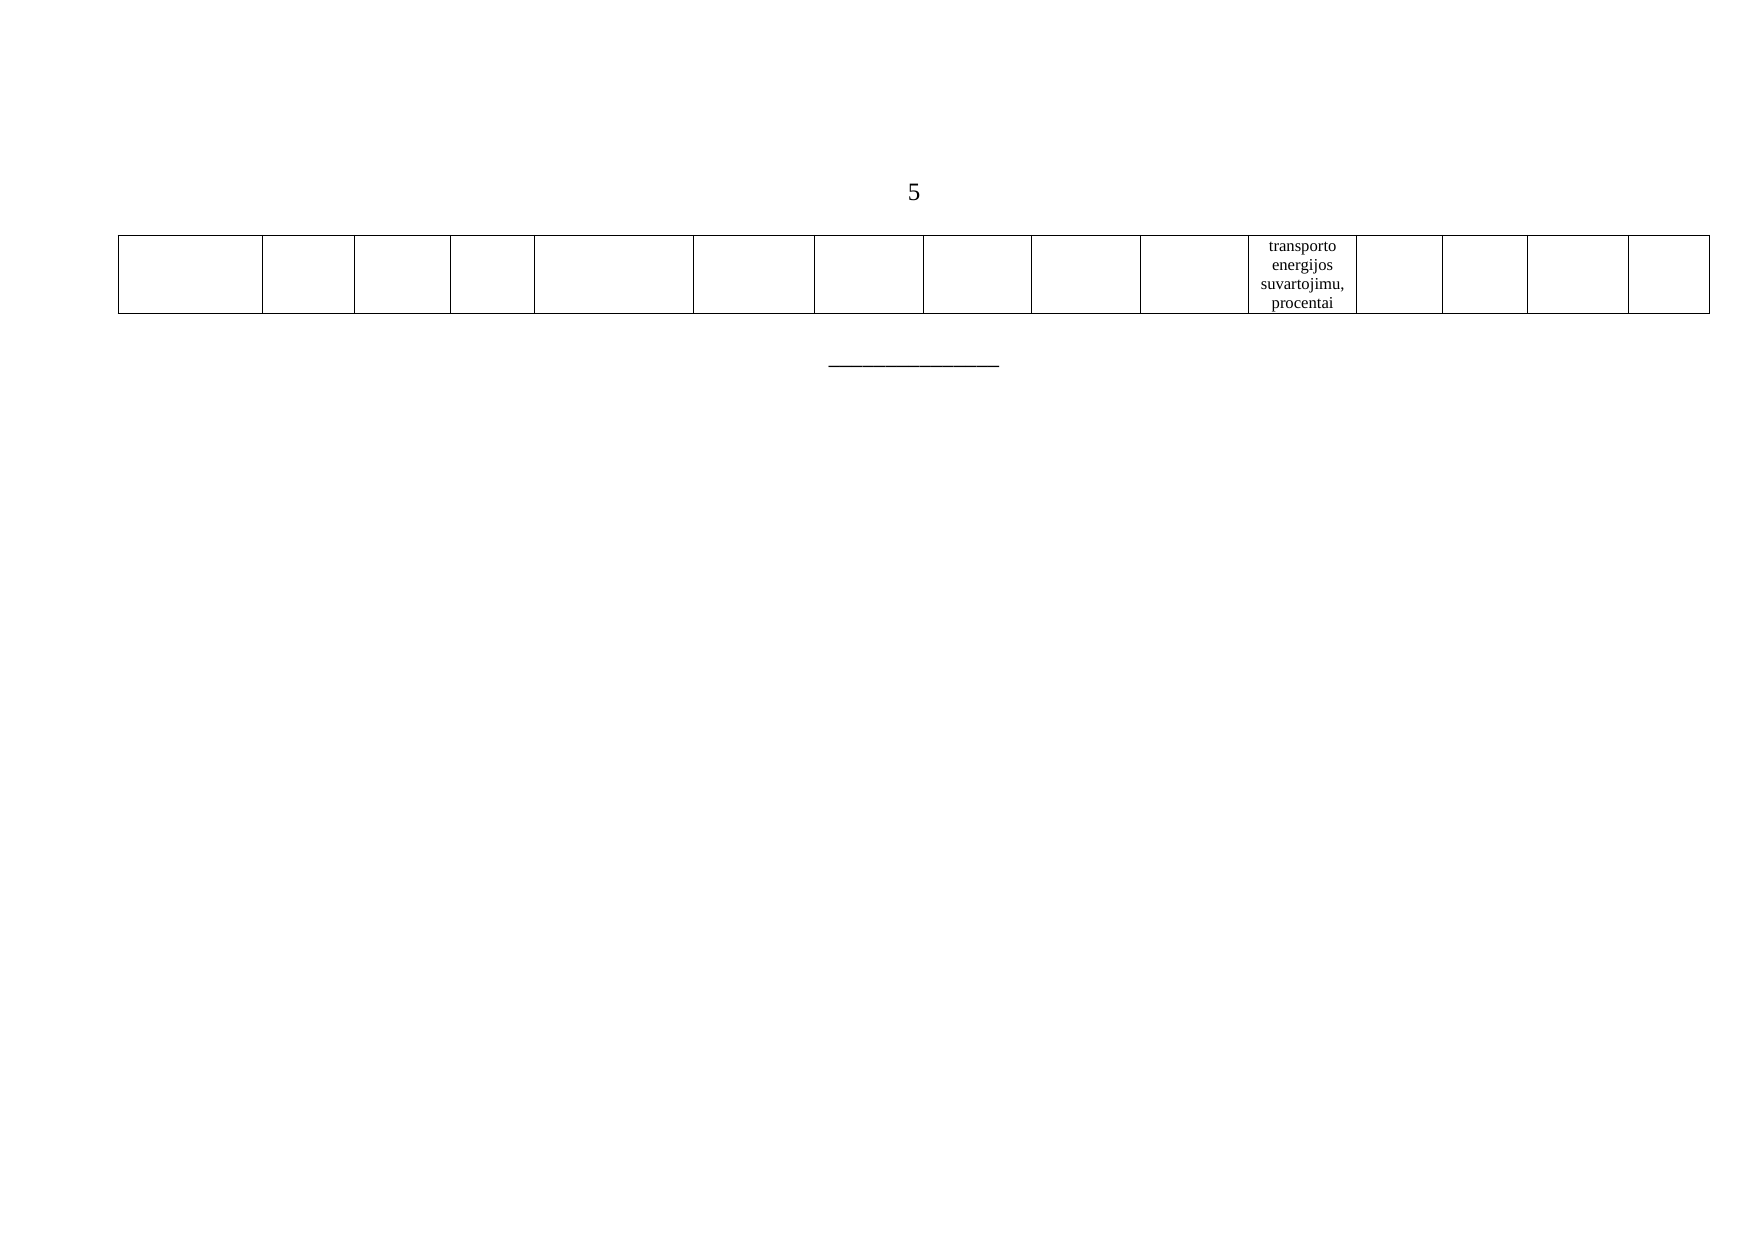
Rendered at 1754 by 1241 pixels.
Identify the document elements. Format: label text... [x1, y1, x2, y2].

table_cell [1032, 236, 1140, 312]
text _______________ [118, 342, 1709, 370]
table_cell transporto energijos suvartojimu, procentai [1249, 236, 1356, 312]
table_cell [694, 236, 814, 312]
table_cell [1141, 236, 1248, 312]
table_cell [924, 236, 1031, 312]
table_cell [1629, 236, 1709, 312]
table_cell [1357, 236, 1442, 312]
table_cell [263, 236, 354, 312]
table_cell [355, 236, 450, 312]
table_cell [1443, 236, 1527, 312]
table_cell [1528, 236, 1628, 312]
table_cell [815, 236, 923, 312]
table_cell - [535, 236, 693, 312]
table_cell [119, 236, 262, 312]
table_cell [451, 236, 534, 312]
